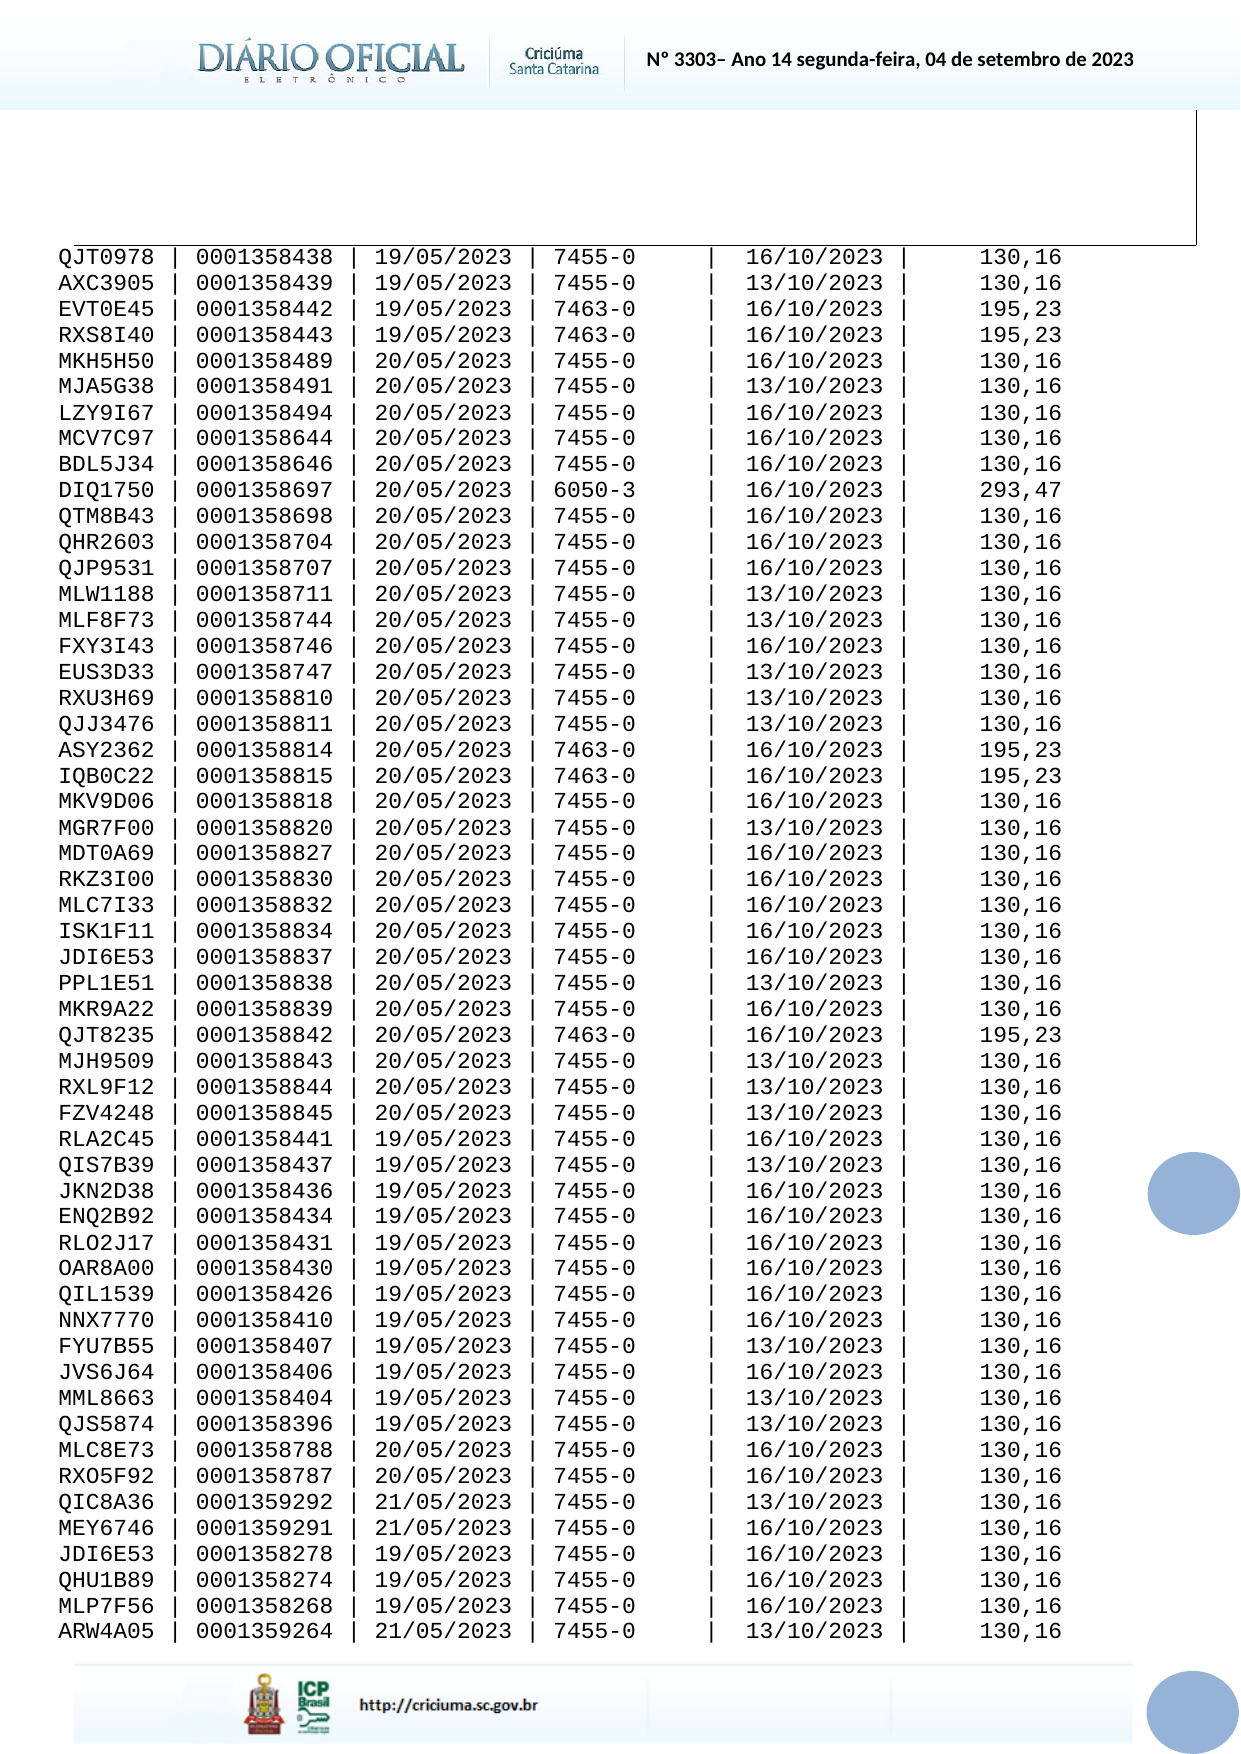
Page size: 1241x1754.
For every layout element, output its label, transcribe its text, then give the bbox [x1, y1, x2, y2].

text FZV4248 | 0001358845 | 20/05/2023 | 7455-0 | 13/10/2023 | 130,16 [44, 1101, 1196, 1127]
text QJT8235 | 0001358842 | 20/05/2023 | 7463-0 | 16/10/2023 | 195,23 [44, 1023, 1196, 1049]
text JKN2D38 | 0001358436 | 19/05/2023 | 7455-0 | 16/10/2023 | 130,16 [44, 1179, 1150, 1205]
text MCV7C97 | 0001358644 | 20/05/2023 | 7455-0 | 16/10/2023 | 130,16 [44, 427, 1196, 453]
text MKH5H50 | 0001358489 | 20/05/2023 | 7455-0 | 16/10/2023 | 130,16 [44, 349, 1196, 375]
text MLW1188 | 0001358711 | 20/05/2023 | 7455-0 | 13/10/2023 | 130,16 [44, 582, 1196, 608]
text JVS6J64 | 0001358406 | 19/05/2023 | 7455-0 | 16/10/2023 | 130,16 [44, 1361, 1196, 1386]
text LZY9I67 | 0001358494 | 20/05/2023 | 7455-0 | 16/10/2023 | 130,16 [44, 401, 1196, 427]
text QHU1B89 | 0001358274 | 19/05/2023 | 7455-0 | 16/10/2023 | 130,16 [44, 1568, 1196, 1594]
text RLO2J17 | 0001358431 | 19/05/2023 | 7455-0 | 16/10/2023 | 130,16 [44, 1231, 1196, 1257]
text QJJ3476 | 0001358811 | 20/05/2023 | 7455-0 | 13/10/2023 | 130,16 [44, 712, 1196, 738]
text FYU7B55 | 0001358407 | 19/05/2023 | 7455-0 | 13/10/2023 | 130,16 [44, 1334, 1196, 1361]
text QIL1539 | 0001358426 | 19/05/2023 | 7455-0 | 16/10/2023 | 130,16 [44, 1283, 1196, 1309]
text QIC8A36 | 0001359292 | 21/05/2023 | 7455-0 | 13/10/2023 | 130,16 [44, 1490, 1196, 1516]
text MJH9509 | 0001358843 | 20/05/2023 | 7455-0 | 13/10/2023 | 130,16 [44, 1049, 1196, 1075]
text MLC8E73 | 0001358788 | 20/05/2023 | 7455-0 | 16/10/2023 | 130,16 [44, 1438, 1196, 1464]
text JDI6E53 | 0001358278 | 19/05/2023 | 7455-0 | 16/10/2023 | 130,16 [44, 1542, 1196, 1568]
text QJP9531 | 0001358707 | 20/05/2023 | 7455-0 | 16/10/2023 | 130,16 [44, 556, 1196, 582]
text QJS5874 | 0001358396 | 19/05/2023 | 7455-0 | 13/10/2023 | 130,16 [44, 1412, 1196, 1438]
text QJT0978 | 0001358438 | 19/05/2023 | 7455-0 | 16/10/2023 | 130,16 [44, 245, 1196, 271]
text MJA5G38 | 0001358491 | 20/05/2023 | 7455-0 | 13/10/2023 | 130,16 [44, 375, 1196, 401]
text FXY3I43 | 0001358746 | 20/05/2023 | 7455-0 | 16/10/2023 | 130,16 [44, 634, 1196, 660]
text ISK1F11 | 0001358834 | 20/05/2023 | 7455-0 | 16/10/2023 | 130,16 [44, 919, 1196, 946]
text MDT0A69 | 0001358827 | 20/05/2023 | 7455-0 | 16/10/2023 | 130,16 [44, 842, 1196, 868]
text QTM8B43 | 0001358698 | 20/05/2023 | 7455-0 | 16/10/2023 | 130,16 [44, 504, 1196, 531]
text MLC7I33 | 0001358832 | 20/05/2023 | 7455-0 | 16/10/2023 | 130,16 [44, 894, 1196, 919]
text NNX7770 | 0001358410 | 19/05/2023 | 7455-0 | 16/10/2023 | 130,16 [44, 1309, 1196, 1334]
text MGR7F00 | 0001358820 | 20/05/2023 | 7455-0 | 13/10/2023 | 130,16 [44, 816, 1196, 842]
text ENQ2B92 | 0001358434 | 19/05/2023 | 7455-0 | 16/10/2023 | 130,16 [44, 1205, 1171, 1231]
text JDI6E53 | 0001358837 | 20/05/2023 | 7455-0 | 16/10/2023 | 130,16 [44, 946, 1196, 971]
text MLP7F56 | 0001358268 | 19/05/2023 | 7455-0 | 16/10/2023 | 130,16 [44, 1594, 1196, 1620]
text EUS3D33 | 0001358747 | 20/05/2023 | 7455-0 | 13/10/2023 | 130,16 [44, 660, 1196, 686]
text QHR2603 | 0001358704 | 20/05/2023 | 7455-0 | 16/10/2023 | 130,16 [44, 531, 1196, 556]
text MML8663 | 0001358404 | 19/05/2023 | 7455-0 | 13/10/2023 | 130,16 [44, 1386, 1196, 1412]
text MKV9D06 | 0001358818 | 20/05/2023 | 7455-0 | 16/10/2023 | 130,16 [44, 790, 1196, 816]
text BDL5J34 | 0001358646 | 20/05/2023 | 7455-0 | 16/10/2023 | 130,16 [44, 453, 1196, 479]
text RXU3H69 | 0001358810 | 20/05/2023 | 7455-0 | 13/10/2023 | 130,16 [44, 686, 1196, 712]
text RXS8I40 | 0001358443 | 19/05/2023 | 7463-0 | 16/10/2023 | 195,23 [44, 323, 1196, 349]
text RXO5F92 | 0001358787 | 20/05/2023 | 7455-0 | 16/10/2023 | 130,16 [44, 1464, 1196, 1490]
text OAR8A00 | 0001358430 | 19/05/2023 | 7455-0 | 16/10/2023 | 130,16 [44, 1257, 1196, 1283]
text RKZ3I00 | 0001358830 | 20/05/2023 | 7455-0 | 16/10/2023 | 130,16 [44, 868, 1196, 894]
text MEY6746 | 0001359291 | 21/05/2023 | 7455-0 | 16/10/2023 | 130,16 [44, 1516, 1196, 1542]
text DIQ1750 | 0001358697 | 20/05/2023 | 6050-3 | 16/10/2023 | 293,47 [44, 479, 1196, 504]
text QIS7B39 | 0001358437 | 19/05/2023 | 7455-0 | 13/10/2023 | 130,16 [44, 1153, 1180, 1179]
text AXC3905 | 0001358439 | 19/05/2023 | 7455-0 | 13/10/2023 | 130,16 [44, 271, 1196, 297]
text ASY2362 | 0001358814 | 20/05/2023 | 7463-0 | 16/10/2023 | 195,23 [44, 738, 1196, 764]
text RLA2C45 | 0001358441 | 19/05/2023 | 7455-0 | 16/10/2023 | 130,16 [44, 1127, 1196, 1153]
text MKR9A22 | 0001358839 | 20/05/2023 | 7455-0 | 16/10/2023 | 130,16 [44, 997, 1196, 1023]
text IQB0C22 | 0001358815 | 20/05/2023 | 7463-0 | 16/10/2023 | 195,23 [44, 764, 1196, 790]
text MLF8F73 | 0001358744 | 20/05/2023 | 7455-0 | 13/10/2023 | 130,16 [44, 608, 1196, 634]
text EVT0E45 | 0001358442 | 19/05/2023 | 7463-0 | 16/10/2023 | 195,23 [44, 297, 1196, 323]
text RXL9F12 | 0001358844 | 20/05/2023 | 7455-0 | 13/10/2023 | 130,16 [44, 1075, 1196, 1101]
text PPL1E51 | 0001358838 | 20/05/2023 | 7455-0 | 13/10/2023 | 130,16 [44, 971, 1196, 997]
text ARW4A05 | 0001359264 | 21/05/2023 | 7455-0 | 13/10/2023 | 130,16 [44, 1620, 1196, 1646]
